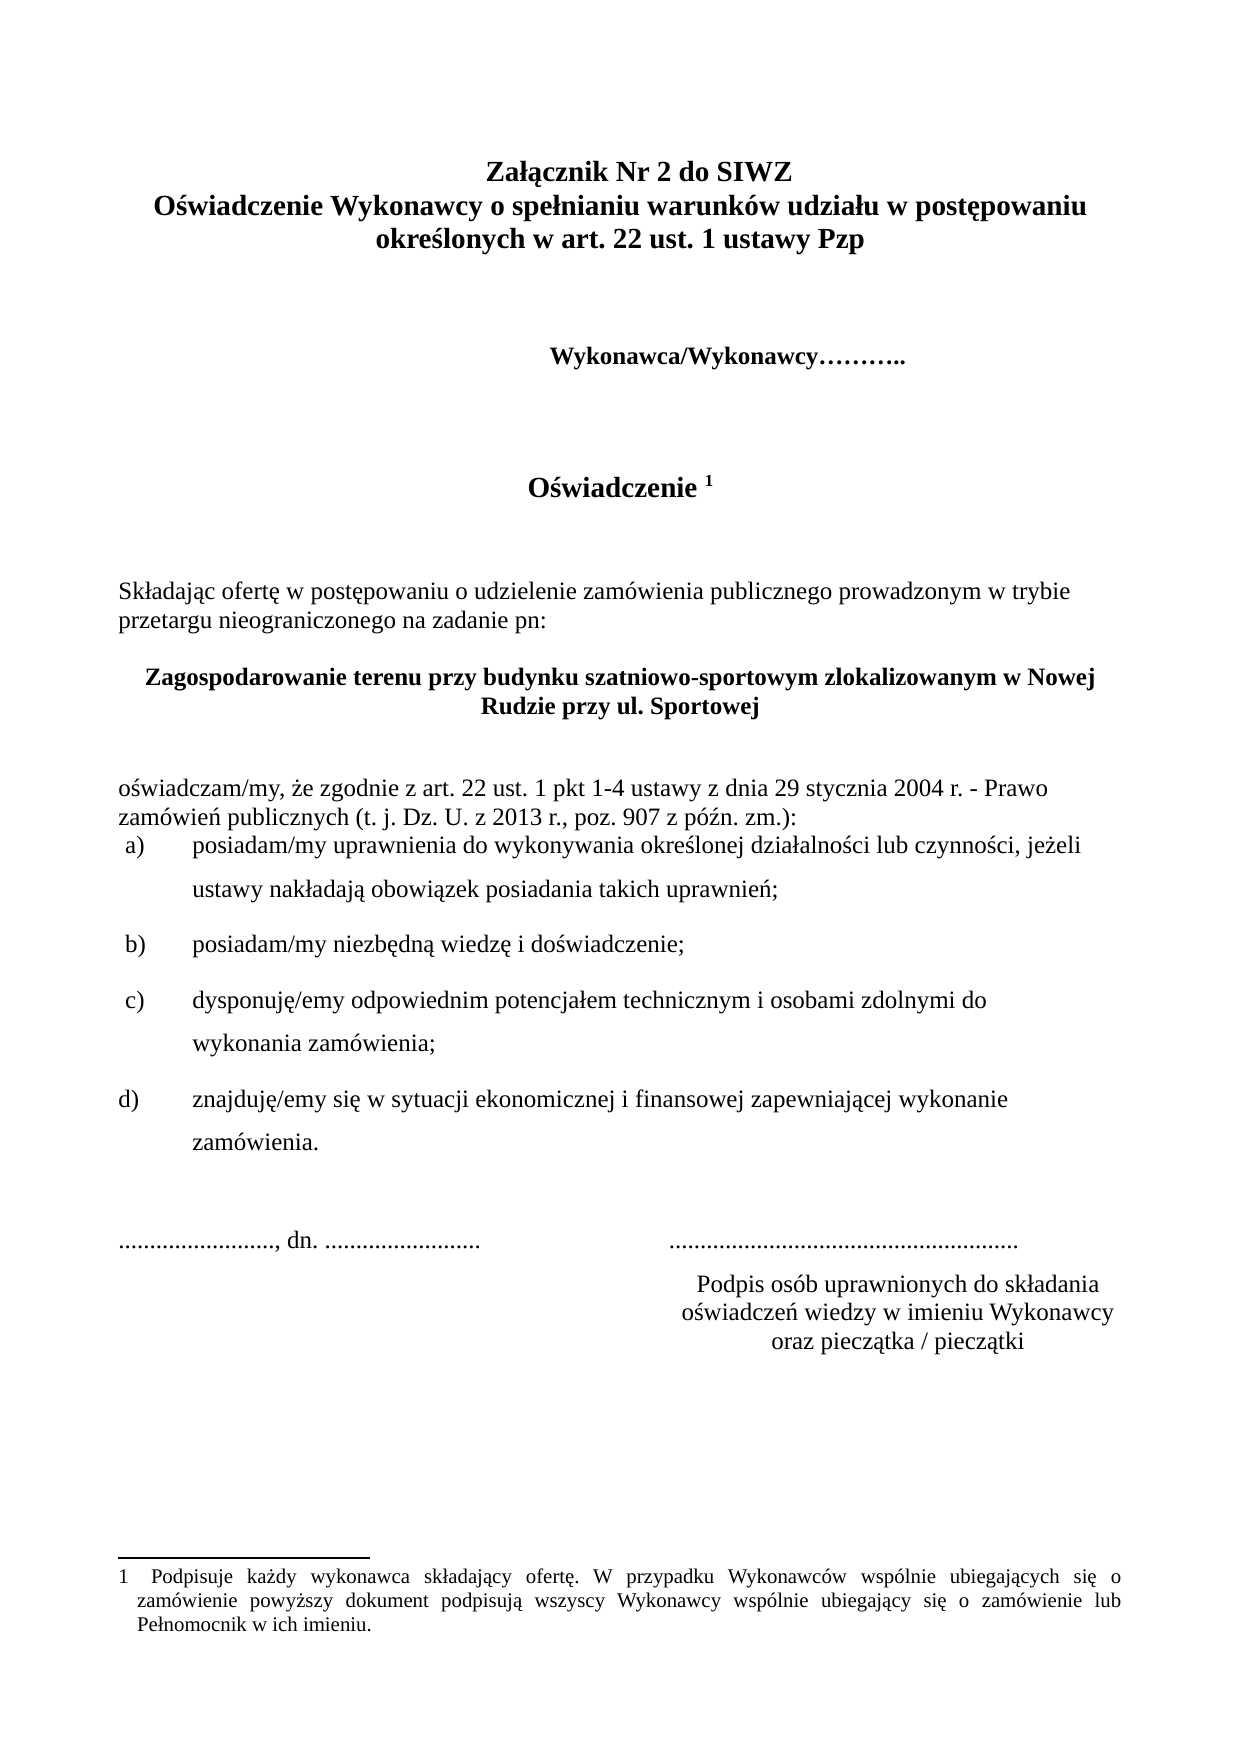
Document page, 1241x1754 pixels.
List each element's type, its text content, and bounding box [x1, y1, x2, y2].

text Składając ofertę w postępowaniu o udzielenie zamówienia publicznego prowadzonym w trybie przetargu nieograniczonego na zadanie pn: [118, 576, 1122, 634]
text Podpisuje każdy wykonawca składający ofertę. W przypadku Wykonawców wspólnie ubiegających się o zamówienie powyższy dokument podpisują wszyscy Wykonawcy wspólnie ubiegający się o zamówienie lub Pełnomocnik w ich imieniu. [118, 1564, 1122, 1636]
list znajduję/emy się w sytuacji ekonomicznej i finansowej zapewniającej wykonanie zamówienia. [118, 1084, 1093, 1156]
list Zagospodarowanie terenu przy budynku szatniowo-sportowym zlokalizowanym w Nowej Rudzie przy ul. Sportowej [118, 662, 1122, 720]
text Oświadczenie Wykonawcy o spełnianiu warunków udziału w postępowaniu określonych w art. 22 ust. 1 ustawy Pzp [118, 188, 1122, 255]
list posiadam/my niezbędną wiedzę i doświadczenie; [125, 929, 1093, 958]
text oświadczam/my, że zgodnie z art. 22 ust. 1 pkt 1-4 ustawy z dnia 29 stycznia 2004 r. - Prawo zamówień publicznych (t. j. Dz. U. z 2013 r., poz. 907 z późn. zm.): [118, 773, 1122, 831]
list posiadam/my uprawnienia do wykonywania określonej działalności lub czynności, jeżeli ustawy nakładają obowiązek posiadania takich uprawnień; [125, 831, 1093, 902]
text Podpis osób uprawnionych do składania oświadczeń wiedzy w imieniu Wykonawcy oraz pieczątka / pieczątki [681, 1269, 1115, 1355]
text ........................., dn. ......................... ........................................................ [118, 1226, 1226, 1254]
text Oświadczenie [118, 470, 1122, 504]
text Załącznik Nr 2 do SIWZ [156, 154, 1122, 188]
text Wykonawca/Wykonawcy……….. [549, 341, 1208, 370]
list dysponuję/emy odpowiednim potencjałem technicznym i osobami zdolnymi do wykonania zamówienia; [125, 985, 1093, 1057]
